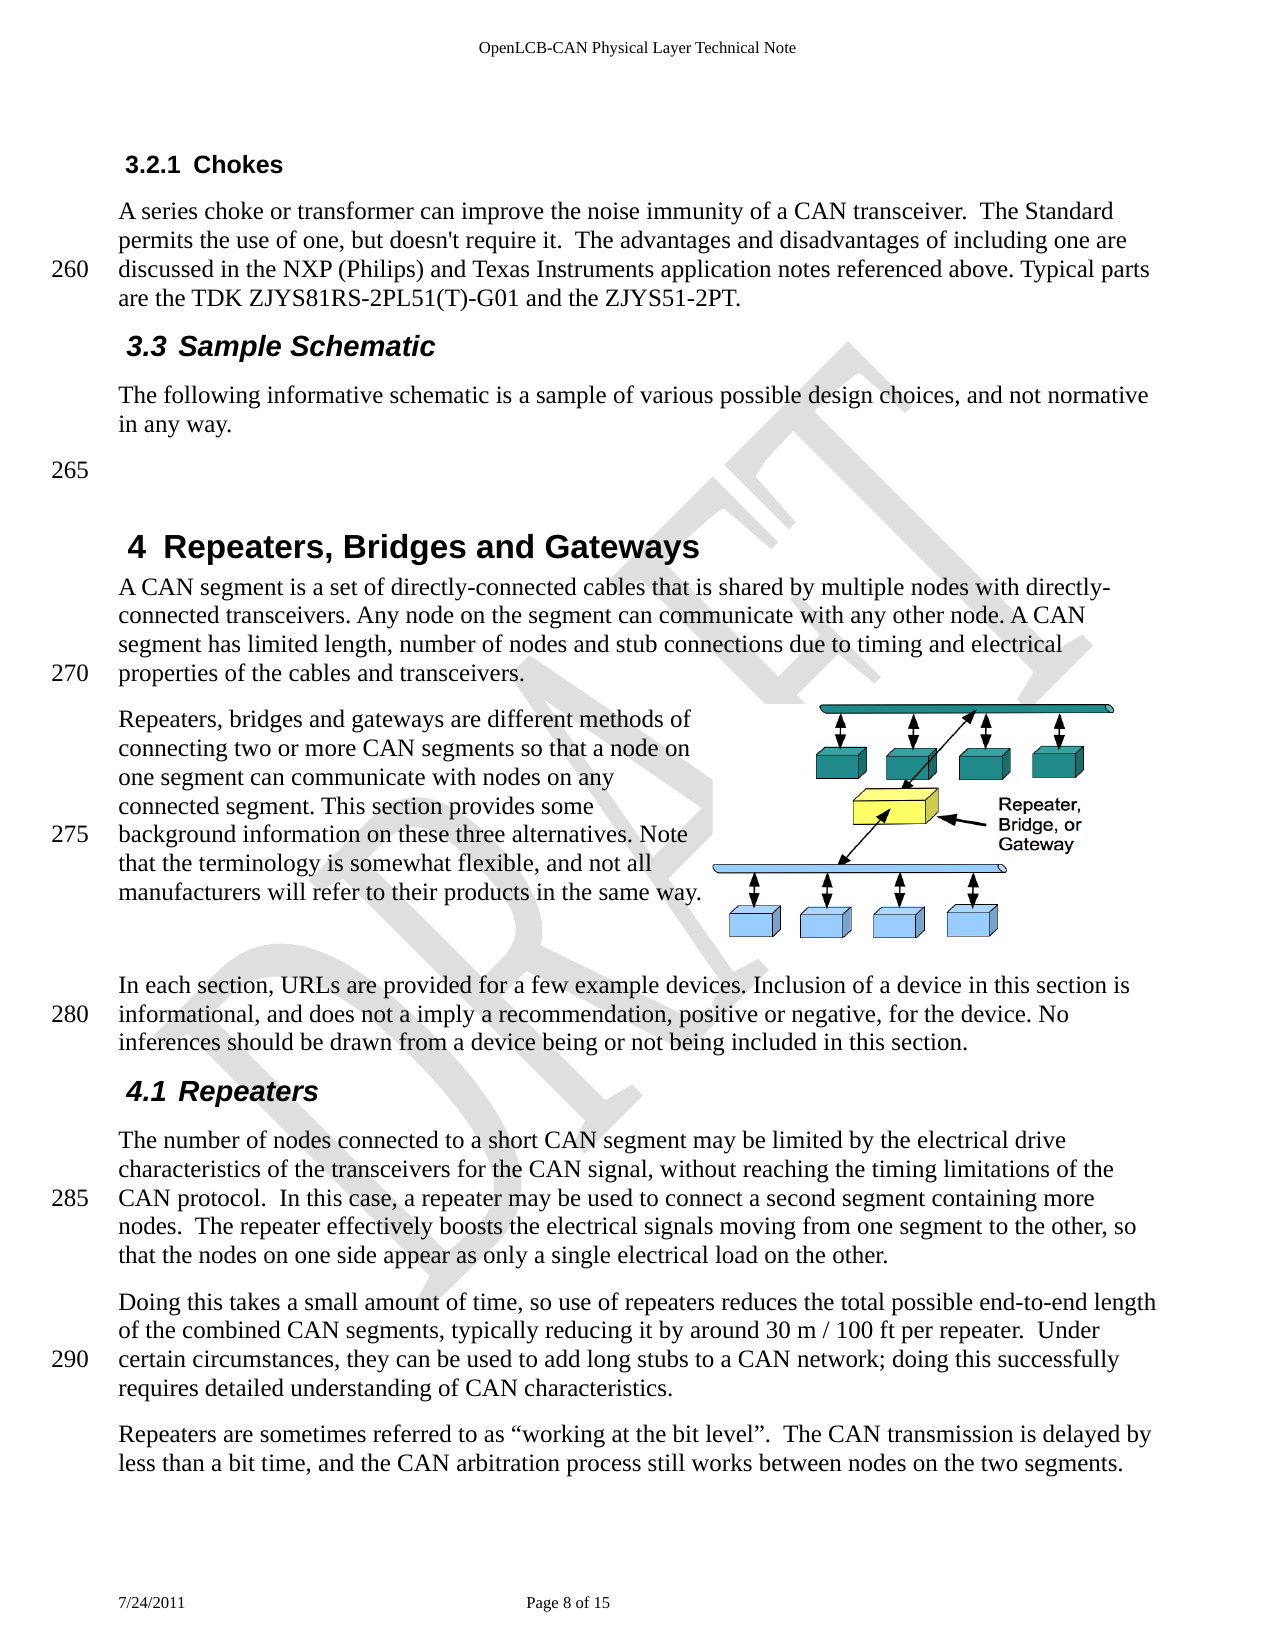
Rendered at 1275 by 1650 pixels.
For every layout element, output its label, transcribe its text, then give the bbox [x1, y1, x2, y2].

text The following informative schematic is a sample of various possible design choices, and not normative in any way. [815, 380, 1157, 438]
text The number of nodes connected to a short CAN segment may be limited by the electrical drive characteristics of the transceivers for the CAN signal, without reaching the timing limitations of the CAN protocol. In this case, a repeater may be used to connect a second segment containing more nodes. The repeater effectively boosts the electrical signals moving from one segment to the other, so that the nodes on one side appear as only a single electrical load on the other. [321, 1125, 494, 1251]
text A CAN segment is a set of directly-connected cables that is shared by multiple nodes with directly-connected transceivers. Any node on the segment can communicate with any other node. A CAN segment has limited length, number of nodes and stub connections due to timing and electrical properties of the cables and transceivers. [118, 572, 747, 687]
text In each section, URLs are provided for a few example devices. Inclusion of a device in this section is informational, and does not a imply a recommendation, positive or negative, for the device. No inferences should be drawn from a device being or not being included in this section. [502, 970, 1157, 1056]
text A CAN segment is a set of directly-connected cables that is shared by multiple nodes with directly-connected transceivers. Any node on the segment can communicate with any other node. A CAN segment has limited length, number of nodes and stub connections due to timing and electrical properties of the cables and transceivers. [976, 572, 1157, 687]
subtitle Repeaters [470, 1074, 570, 1107]
text Doing this takes a small amount of time, so use of repeaters reduces the total possible end-to-end length of the combined CAN segments, typically reducing it by around 30 m / 100 ft per repeater. Under certain circumstances, they can be used to add long stubs to a CAN network; doing this successfully requires detailed understanding of CAN characteristics. [118, 1287, 1157, 1402]
text The number of nodes connected to a short CAN segment may be limited by the electrical drive characteristics of the transceivers for the CAN signal, without reaching the timing limitations of the CAN protocol. In this case, a repeater may be used to connect a second segment containing more nodes. The repeater effectively boosts the electrical signals moving from one segment to the other, so that the nodes on one side appear as only a single electrical load on the other. [118, 1125, 422, 1269]
text Repeaters, bridges and gateways are different methods of connecting two or more CAN segments so that a node on one segment can communicate with nodes on any connected segment. This section provides some background information on these three alternatives. Note that the terminology is somewhat flexible, and not all manufacturers will refer to their products in the same way. [366, 828, 508, 906]
text Repeaters are sometimes referred to as “working at the bit level”. The CAN transmission is delayed by less than a bit time, and the CAN arbitration process still works between nodes on the two segments. [118, 1419, 1157, 1477]
text Repeaters, bridges and gateways are different methods of connecting two or more CAN segments so that a node on one segment can communicate with nodes on any connected segment. This section provides some background information on these three alternatives. Note that the terminology is somewhat flexible, and not all manufacturers will refer to their products in the same way. [118, 704, 667, 906]
subtitle Repeaters [118, 1074, 260, 1107]
text The number of nodes connected to a short CAN segment may be limited by the electrical drive characteristics of the transceivers for the CAN signal, without reaching the timing limitations of the CAN protocol. In this case, a repeater may be used to connect a second segment containing more nodes. The repeater effectively boosts the electrical signals moving from one segment to the other, so that the nodes on one side appear as only a single electrical load on the other. [472, 1125, 1157, 1269]
text In each section, URLs are provided for a few example devices. Inclusion of a device in this section is informational, and does not a imply a recommendation, positive or negative, for the device. No inferences should be drawn from a device being or not being included in this section. [214, 977, 409, 1056]
text Repeaters, bridges and gateways are different methods of connecting two or more CAN segments so that a node on one segment can communicate with nodes on any connected segment. This section provides some background information on these three alternatives. Note that the terminology is somewhat flexible, and not all manufacturers will refer to their products in the same way. [603, 704, 712, 778]
text Repeaters, bridges and gateways are different methods of connecting two or more CAN segments so that a node on one segment can communicate with nodes on any connected segment. This section provides some background information on these three alternatives. Note that the terminology is somewhat flexible, and not all manufacturers will refer to their products in the same way. [548, 704, 701, 856]
subtitle Sample Schematic [118, 329, 1157, 363]
text The following informative schematic is a sample of various possible design choices, and not normative in any way. [118, 380, 808, 438]
subtitle Repeaters [270, 1074, 455, 1107]
subtitle Repeaters [580, 1074, 1157, 1107]
subtitle Repeaters, Bridges and Gateways [931, 527, 1157, 566]
text A series choke or transformer can improve the noise immunity of a CAN transceiver. The Standard permits the use of one, but doesn't require it. The advantages and disadvantages of including one are discussed in the NXP (Philips) and Texas Instruments application notes referenced above. Typical parts are the TDK ZJYS81RS-2PL51(T)-G01 and the ZJYS51-2PT. [118, 196, 1157, 311]
subtitle Repeaters, Bridges and Gateways [118, 527, 661, 566]
text In each section, URLs are provided for a few example devices. Inclusion of a device in this section is informational, and does not a imply a recommendation, positive or negative, for the device. No inferences should be drawn from a device being or not being included in this section. [358, 970, 519, 1056]
text In each section, URLs are provided for a few example devices. Inclusion of a device in this section is informational, and does not a imply a recommendation, positive or negative, for the device. No inferences should be drawn from a device being or not being included in this section. [118, 970, 217, 1056]
text In each section, URLs are provided for a few example devices. Inclusion of a device in this section is informational, and does not a imply a recommendation, positive or negative, for the device. No inferences should be drawn from a device being or not being included in this section. [594, 970, 721, 1015]
picture [712, 704, 1157, 938]
subtitle Repeaters, Bridges and Gateways [668, 527, 927, 566]
text A CAN segment is a set of directly-connected cables that is shared by multiple nodes with directly-connected transceivers. Any node on the segment can communicate with any other node. A CAN segment has limited length, number of nodes and stub connections due to timing and electrical properties of the cables and transceivers. [675, 572, 1033, 687]
subtitle Chokes [118, 150, 1157, 179]
